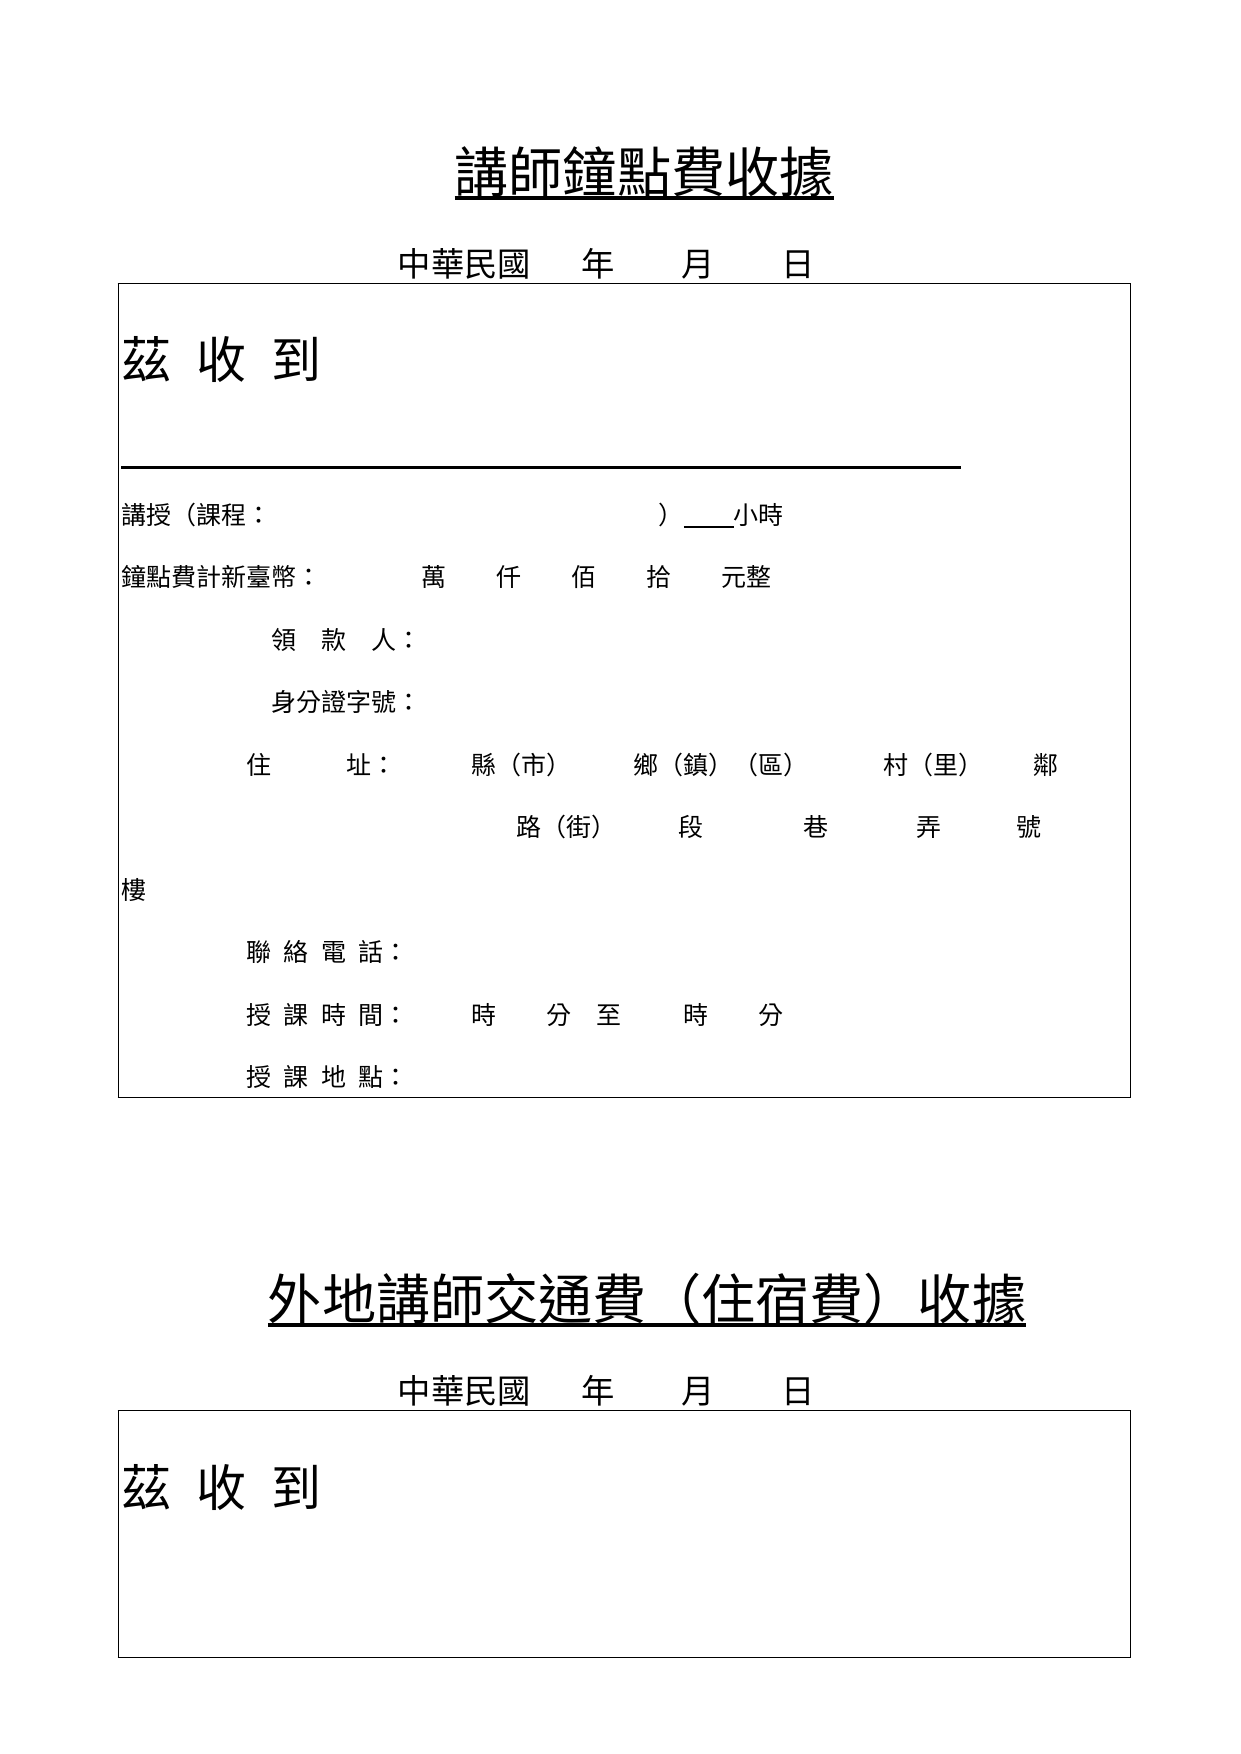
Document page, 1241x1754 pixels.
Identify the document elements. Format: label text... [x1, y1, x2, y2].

text 中華民國 年 月 日 [118, 221, 1093, 283]
text 外地講師交通費（住宿費）收據 [118, 1223, 1093, 1348]
text 中華民國 年 月 日 [118, 1348, 1093, 1410]
table_header 茲 收 到 講授（課程： ） 小時 鐘點費計新臺幣： 萬 仟 佰 拾 元整 領 款 人： 身分證字號： 住 址： 縣（市） 鄉（鎮）（區） 村（里） 鄰 路（街） 段 巷 弄 號 樓 聯 絡 電 話： 授 課 時 間： 時 分 至 時 分 授 課 地 點： [119, 284, 1130, 1097]
table_header 茲 收 到 [119, 1411, 1130, 1657]
text 講師鐘點費收據 [118, 96, 1093, 221]
